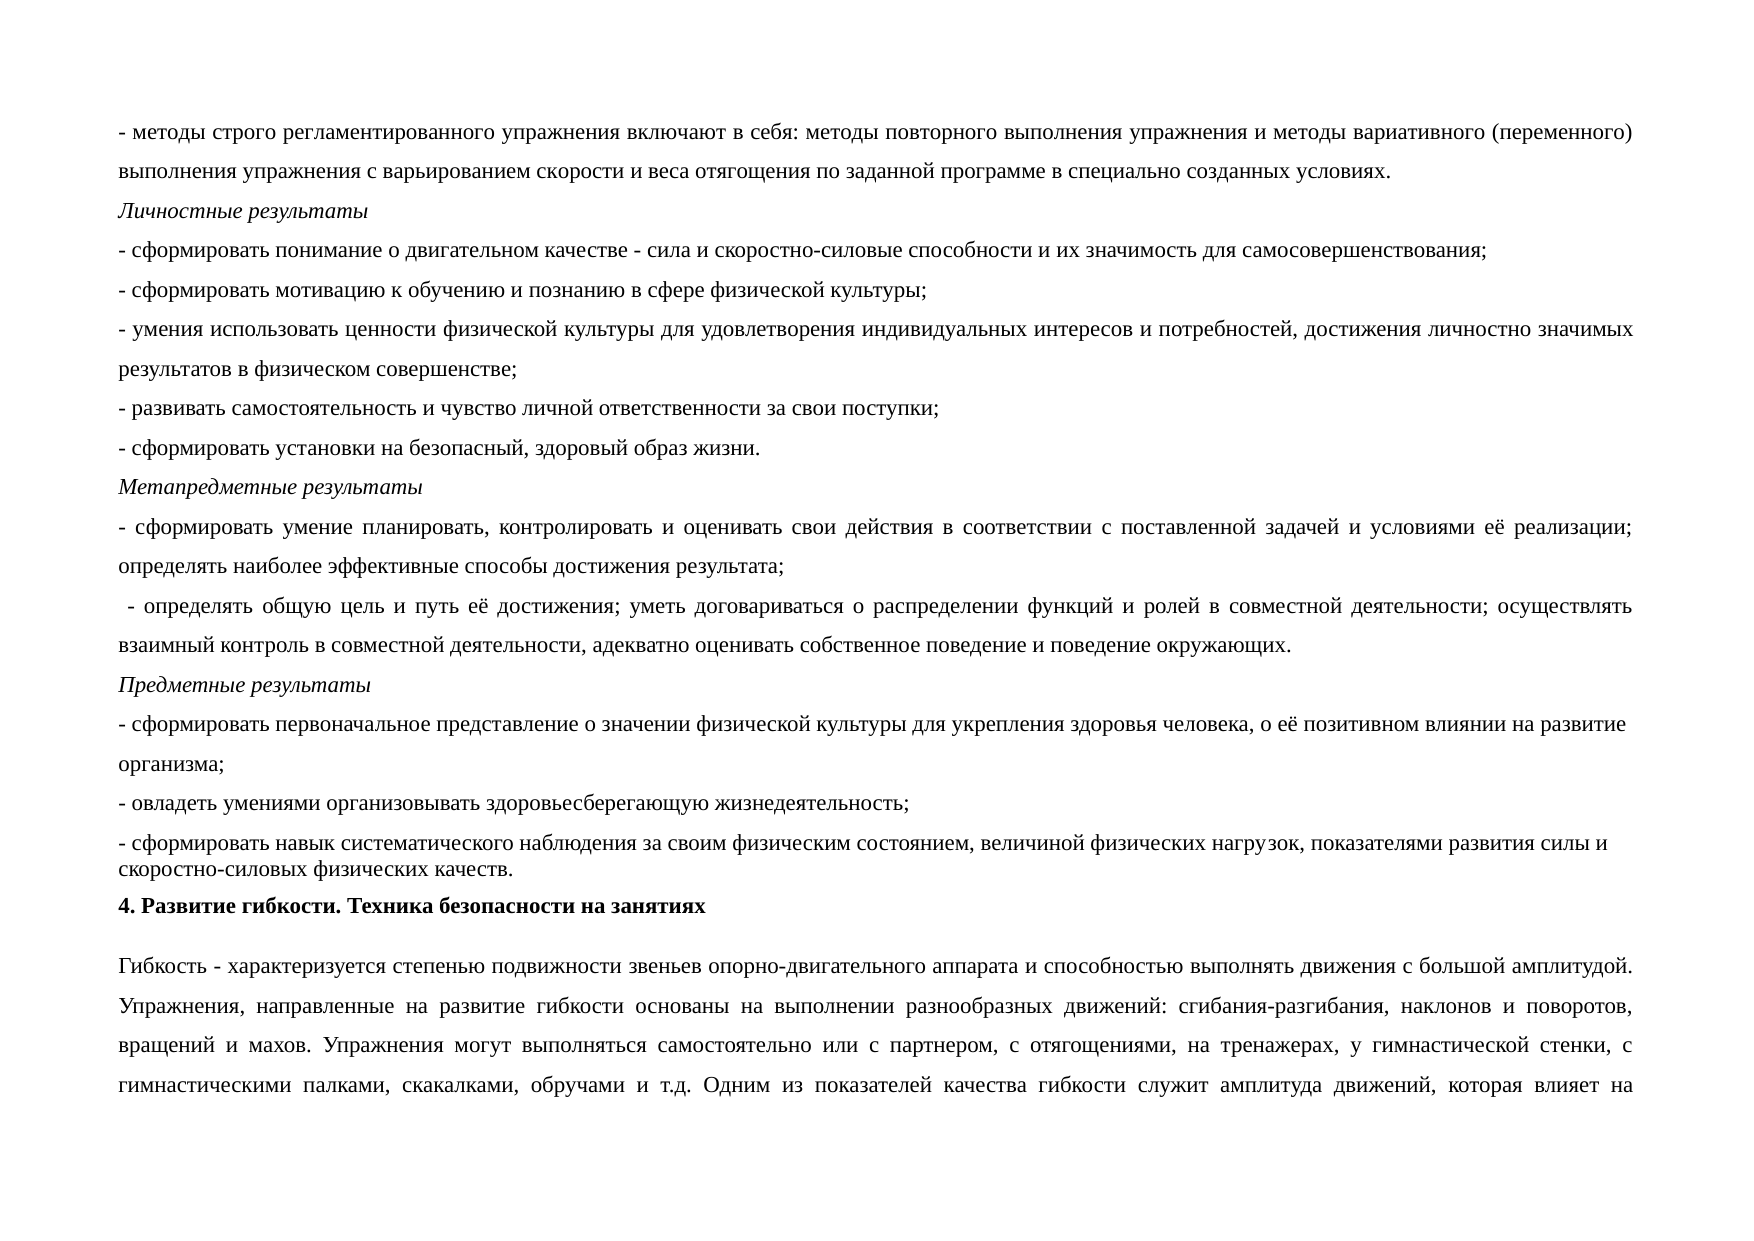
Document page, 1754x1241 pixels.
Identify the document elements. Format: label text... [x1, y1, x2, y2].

text - сформировать первоначальное представление о значении физической культуры для укрепления здоровья человека, о её позитивном влиянии на развитие организма; [118, 710, 1636, 776]
text - сформировать умение планировать, контролировать и оценивать свои действия в соответствии с поставленной задачей и условиями её реализации; определять наиболее эффективные способы достижения результата; [118, 513, 1636, 579]
text - умения использовать ценности физической культуры для удовлетворения индивидуальных интересов и потребностей, достижения личностно значимых результатов в физическом совершенстве; [118, 316, 1636, 381]
text - определять общую цель и путь её достижения; уметь договариваться о распределении функций и ролей в совместной деятельности; осуществлять взаимный контроль в совместной деятельности, адекватно оценивать собственное поведение и поведение окружающих. [118, 592, 1636, 658]
text 4. Развитие гибкости. Техника безопасности на занятиях [118, 892, 1636, 918]
text - сформировать установки на безопасный, здоровый образ жизни. [118, 434, 1636, 460]
text - сформировать навык систематического наблюдения за своим физическим состоянием, величиной физических нагру­зок, показателями развития силы и скоростно-силовых физических качеств. [118, 829, 1636, 881]
text - сформировать мотивацию к обучению и познанию в сфере физической культуры; [118, 276, 1636, 302]
text Гибкость - характеризуется степенью подвижности звеньев опорно-двигательного аппарата и способностью выполнять движения с большой амплитудой. Упражнения, направленные на развитие гибкости основаны на выполнении разнообразных движений: сгибания-разгибания, наклонов и поворотов, вращений и махов. Упражнения могут выполняться самостоятельно или с партнером, с отягощениями, на тренажерах, у гимнастической стенки, с гимнастическими палками, скакалками, обручами и т.д. Одним из показателей качества гибкости служит амплитуда движений, которая влияет на [118, 952, 1636, 1097]
text - методы строго регламентированного упражнения включают в себя: методы повторного выполнения упражнения и методы вариативного (переменного) выполнения упражнения с варьированием скорости и веса отягощения по заданной программе в специально созданных условиях. [118, 118, 1635, 184]
text Предметные результаты [118, 671, 1636, 697]
text - сформировать понимание о двигательном качестве - сила и скоростно-силовые способности и их значимость для самосовершенствования; [118, 237, 1636, 263]
text Метапредметные результаты [118, 473, 1636, 500]
text Личностные результаты [118, 197, 1636, 223]
text - развивать самостоятельность и чувство личной ответственности за свои поступки; [118, 394, 1636, 421]
text - овладеть умениями организовывать здоровьесберегающую жизнедеятельность; [118, 789, 1636, 816]
